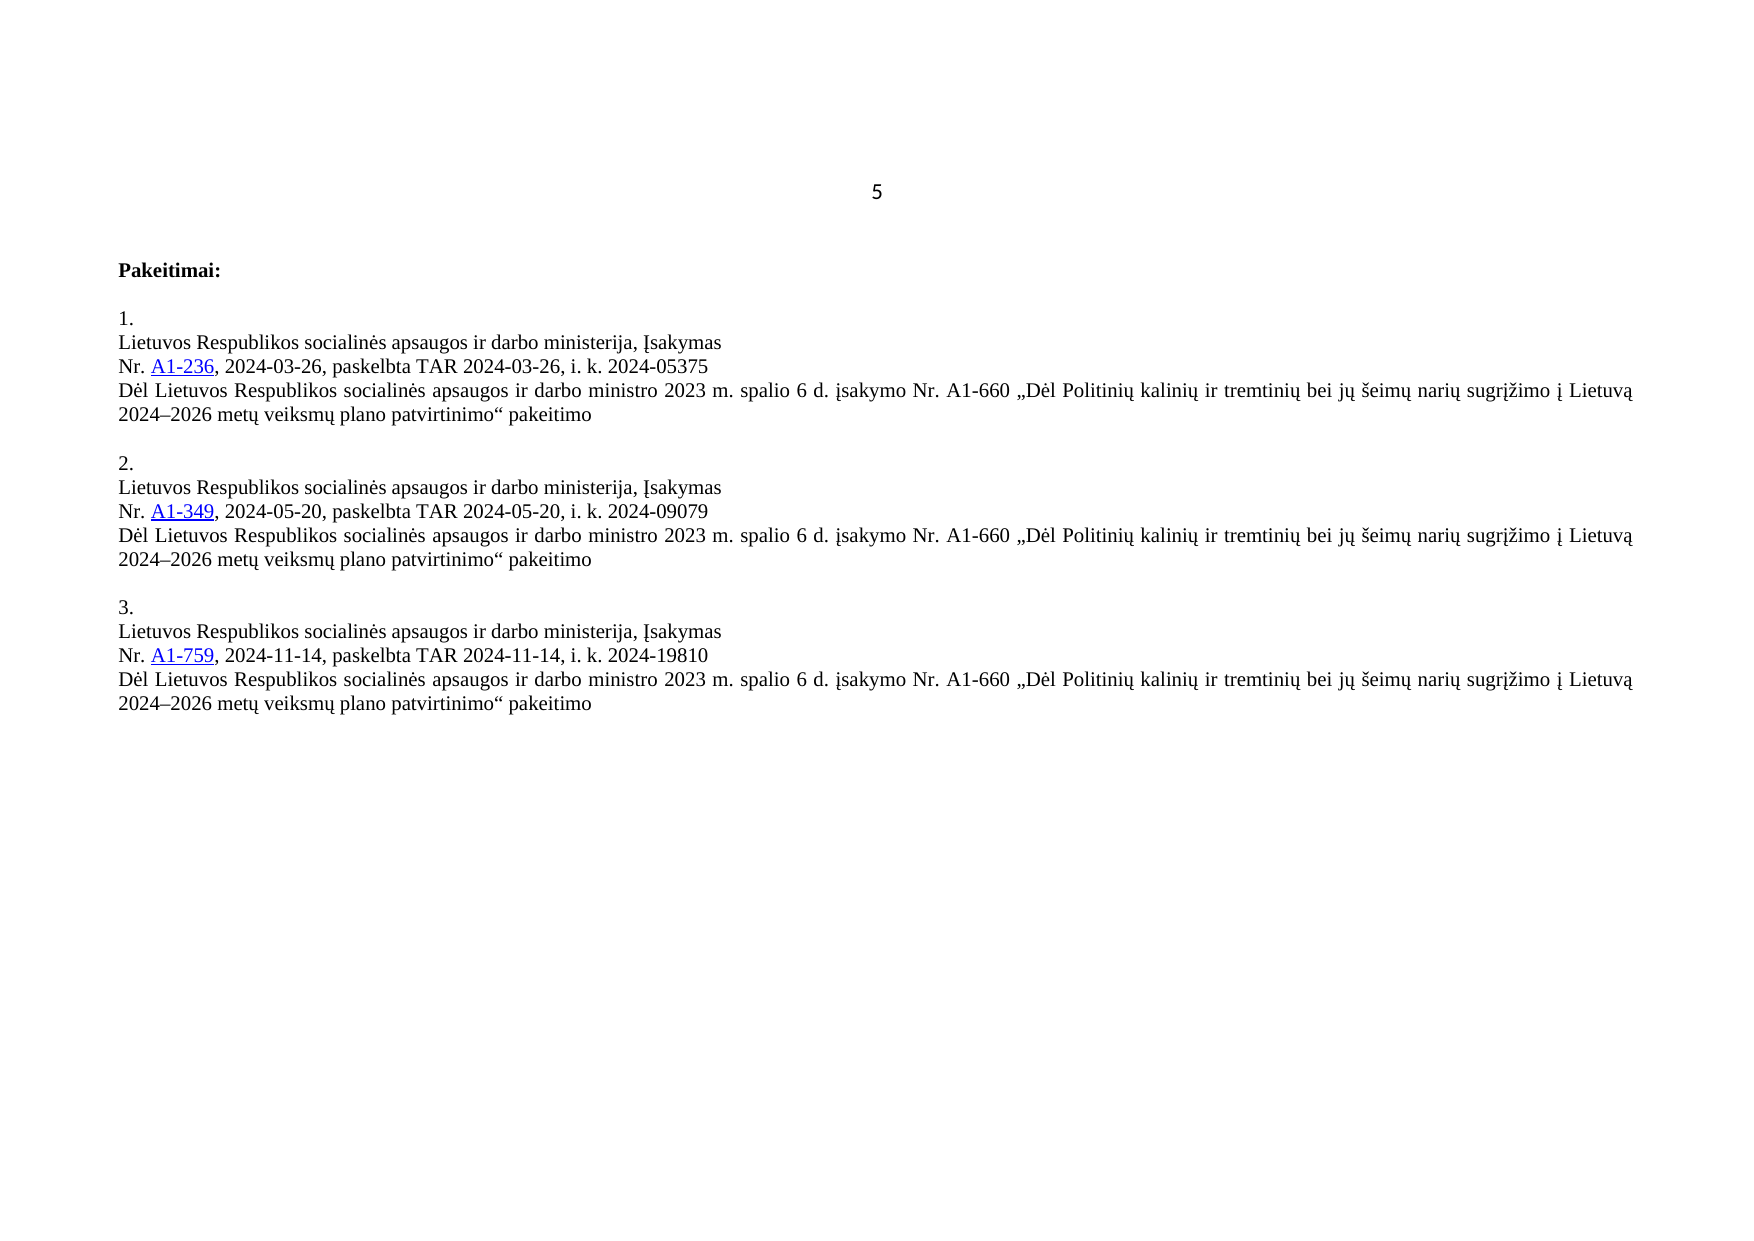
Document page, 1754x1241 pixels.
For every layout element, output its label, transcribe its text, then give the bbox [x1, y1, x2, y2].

text Dėl Lietuvos Respublikos socialinės apsaugos ir darbo ministro 2023 m. spalio 6 d. įsakymo Nr. A1-660 „Dėl Politinių kalinių ir tremtinių bei jų šeimų narių sugrįžimo į Lietuvą 2024–2026 metų veiksmų plano patvirtinimo“ pakeitimo [118, 523, 1636, 571]
text Lietuvos Respublikos socialinės apsaugos ir darbo ministerija, Įsakymas [118, 330, 1636, 354]
text 3. [118, 595, 1636, 619]
text 1. [118, 306, 1636, 330]
text Nr. A1-349, 2024-05-20, paskelbta TAR 2024-05-20, i. k. 2024-09079 [118, 499, 1636, 523]
text Nr. A1-236, 2024-03-26, paskelbta TAR 2024-03-26, i. k. 2024-05375 [118, 354, 1636, 378]
text Lietuvos Respublikos socialinės apsaugos ir darbo ministerija, Įsakymas [118, 474, 1636, 499]
text 2. [118, 451, 1636, 474]
text Dėl Lietuvos Respublikos socialinės apsaugos ir darbo ministro 2023 m. spalio 6 d. įsakymo Nr. A1-660 „Dėl Politinių kalinių ir tremtinių bei jų šeimų narių sugrįžimo į Lietuvą 2024–2026 metų veiksmų plano patvirtinimo“ pakeitimo [118, 378, 1636, 426]
text Pakeitimai: [118, 258, 1636, 282]
text Lietuvos Respublikos socialinės apsaugos ir darbo ministerija, Įsakymas [118, 619, 1636, 643]
text Dėl Lietuvos Respublikos socialinės apsaugos ir darbo ministro 2023 m. spalio 6 d. įsakymo Nr. A1-660 „Dėl Politinių kalinių ir tremtinių bei jų šeimų narių sugrįžimo į Lietuvą 2024–2026 metų veiksmų plano patvirtinimo“ pakeitimo [118, 667, 1636, 715]
text Nr. A1-759, 2024-11-14, paskelbta TAR 2024-11-14, i. k. 2024-19810 [118, 643, 1636, 667]
